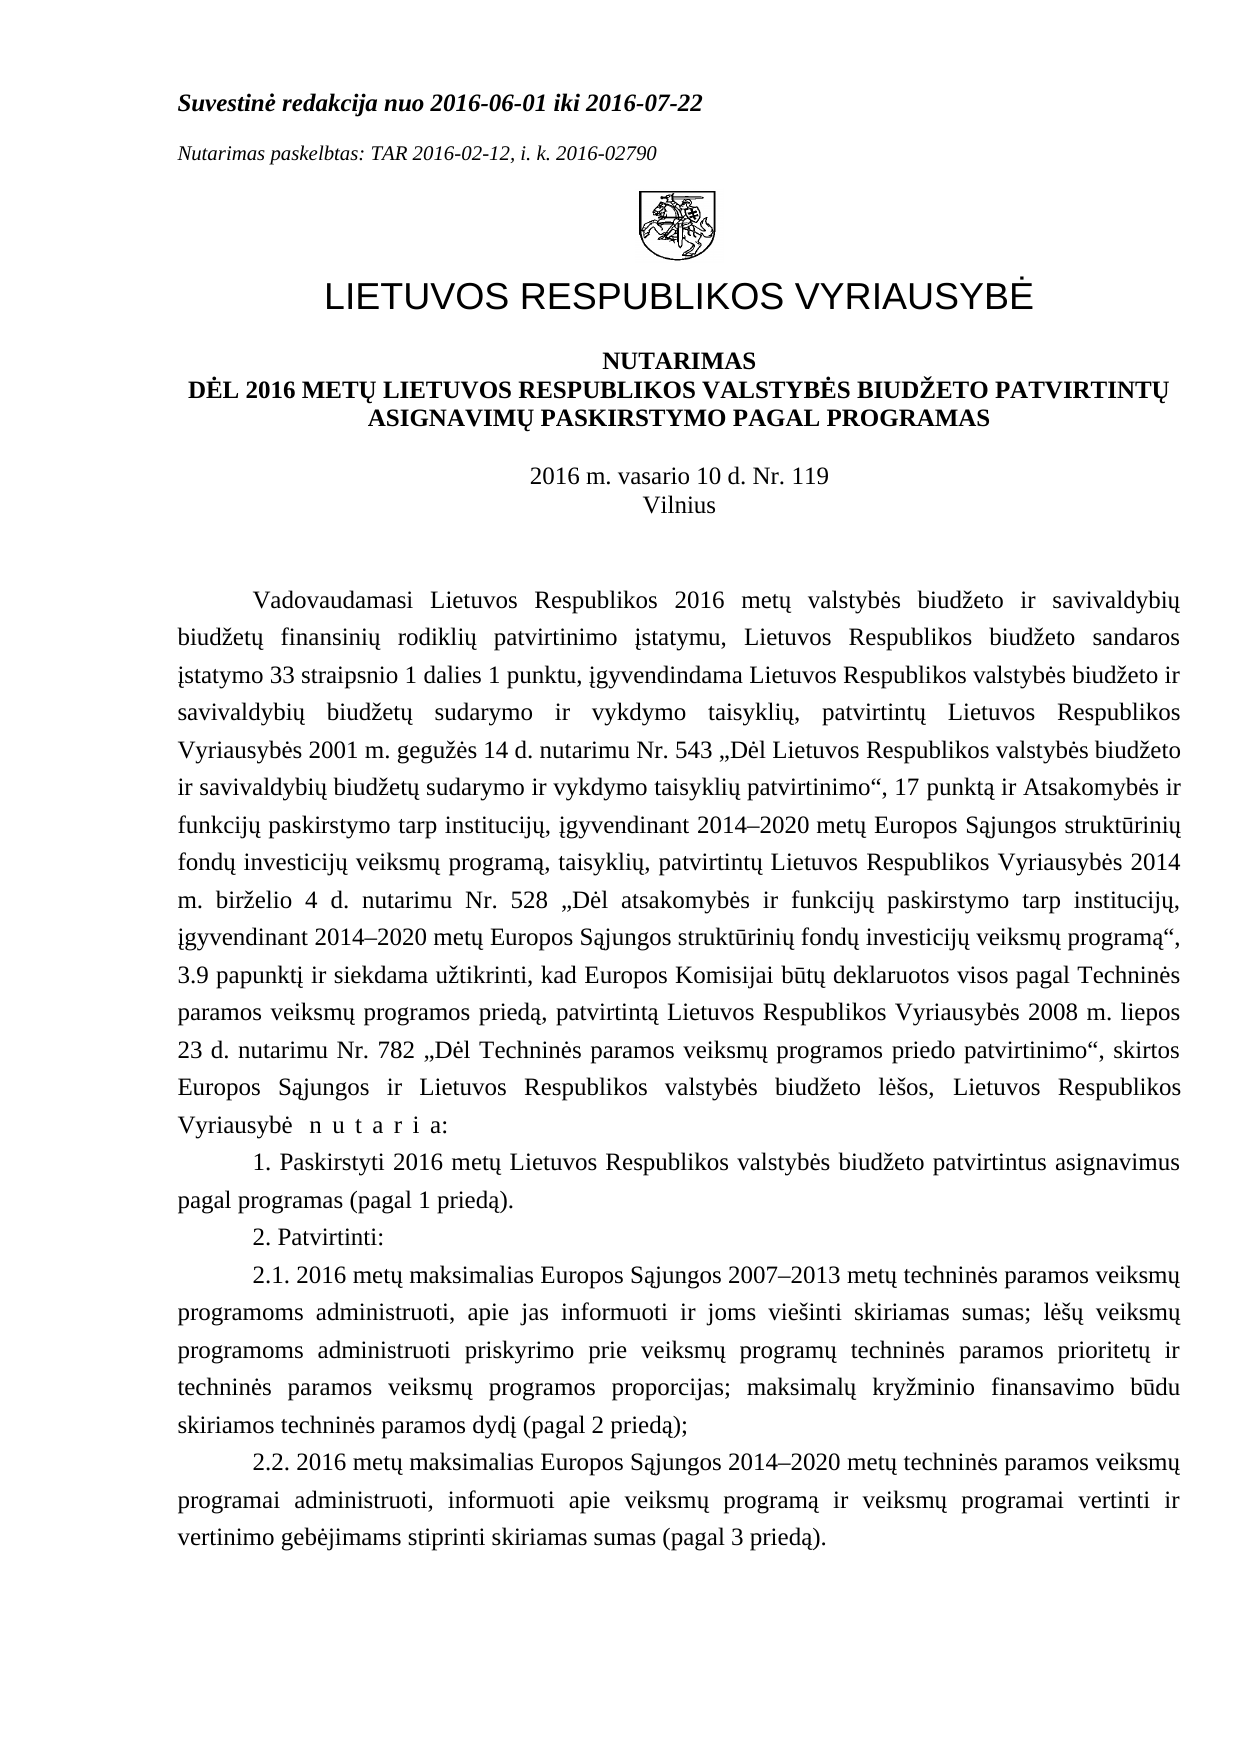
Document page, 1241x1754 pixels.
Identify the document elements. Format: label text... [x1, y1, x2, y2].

text Suvestinė redakcija nuo 2016-06-01 iki 2016-07-22 [177, 88, 1181, 117]
text 2016 m. vasario 10 d. Nr. 119 Vilnius [177, 461, 1181, 518]
text Lietuvos Respublikos Vyriausybė [177, 274, 1181, 317]
text Vadovaudamasi Lietuvos Respublikos 2016 metų valstybės biudžeto ir savivaldybių biudžetų finansinių rodiklių patvirtinimo įstatymu, Lietuvos Respublikos biudžeto sandaros įstatymo 33 straipsnio 1 dalies 1 punktu, įgyvendindama Lietuvos Respublikos valstybės biudžeto ir savivaldybių biudžetų sudarymo ir vykdymo taisyklių, patvirtintų Lietuvos Respublikos Vyriausybės 2001 m. gegužės 14 d. nutarimu Nr. 543 „Dėl Lietuvos Respublikos valstybės biudžeto ir savivaldybių biudžetų sudarymo ir vykdymo taisyklių patvirtinimo“, 17 punktą ir Atsakomybės ir funkcijų paskirstymo tarp institucijų, įgyvendinant 2014–2020 metų Europos Sąjungos struktūrinių fondų investicijų veiksmų programą, taisyklių, patvirtintų Lietuvos Respublikos Vyriausybės 2014 m. birželio 4 d. nutarimu Nr. 528 „Dėl atsakomybės ir funkcijų paskirstymo tarp institucijų, įgyvendinant 2014–2020 metų Europos Sąjungos struktūrinių fondų investicijų veiksmų programą“, 3.9 papunktį ir siekdama užtikrinti, kad Europos Komisijai būtų deklaruotos visos pagal Techninės paramos veiksmų programos priedą, patvirtintą Lietuvos Respublikos Vyriausybės 2008 m. liepos 23 d. nutarimu Nr. 782 „Dėl Techninės paramos veiksmų programos priedo patvirtinimo“, skirtos Europos Sąjungos ir Lietuvos Respublikos valstybės biudžeto lėšos, Lietuvos Respublikos Vyriausybė nutaria: [177, 576, 1181, 1138]
text Dėl 2016 METŲ LIETUVOS RESPUBLIKOS VALSTYBĖS BIUDŽETO PATVIRTINTŲ ASIGNAVIMŲ PASKIRSTYMO PAGAL PROGRAMAS [177, 375, 1181, 432]
text 2. Patvirtinti: [177, 1213, 1181, 1251]
text 2.2. 2016 metų maksimalias Europos Sąjungos 2014–2020 metų techninės paramos veiksmų programai administruoti, informuoti apie veiksmų programą ir veiksmų programai vertinti ir vertinimo gebėjimams stiprinti skiriamas sumas (pagal 3 priedą). [177, 1438, 1181, 1551]
text 2.1. 2016 metų maksimalias Europos Sąjungos 2007–2013 metų techninės paramos veiksmų programoms administruoti, apie jas informuoti ir joms viešinti skiriamas sumas; lėšų veiksmų programoms administruoti priskyrimo prie veiksmų programų techninės paramos prioritetų ir techninės paramos veiksmų programos proporcijas; maksimalų kryžminio finansavimo būdu skiriamos techninės paramos dydį (pagal 2 priedą); [177, 1251, 1181, 1438]
text nutarimas [177, 346, 1181, 375]
text Nutarimas paskelbtas: TAR 2016-02-12, i. k. 2016-02790 [177, 141, 1181, 165]
text 1. Paskirstyti 2016 metų Lietuvos Respublikos valstybės biudžeto patvirtintus asignavimus pagal programas (pagal 1 priedą). [177, 1138, 1181, 1213]
